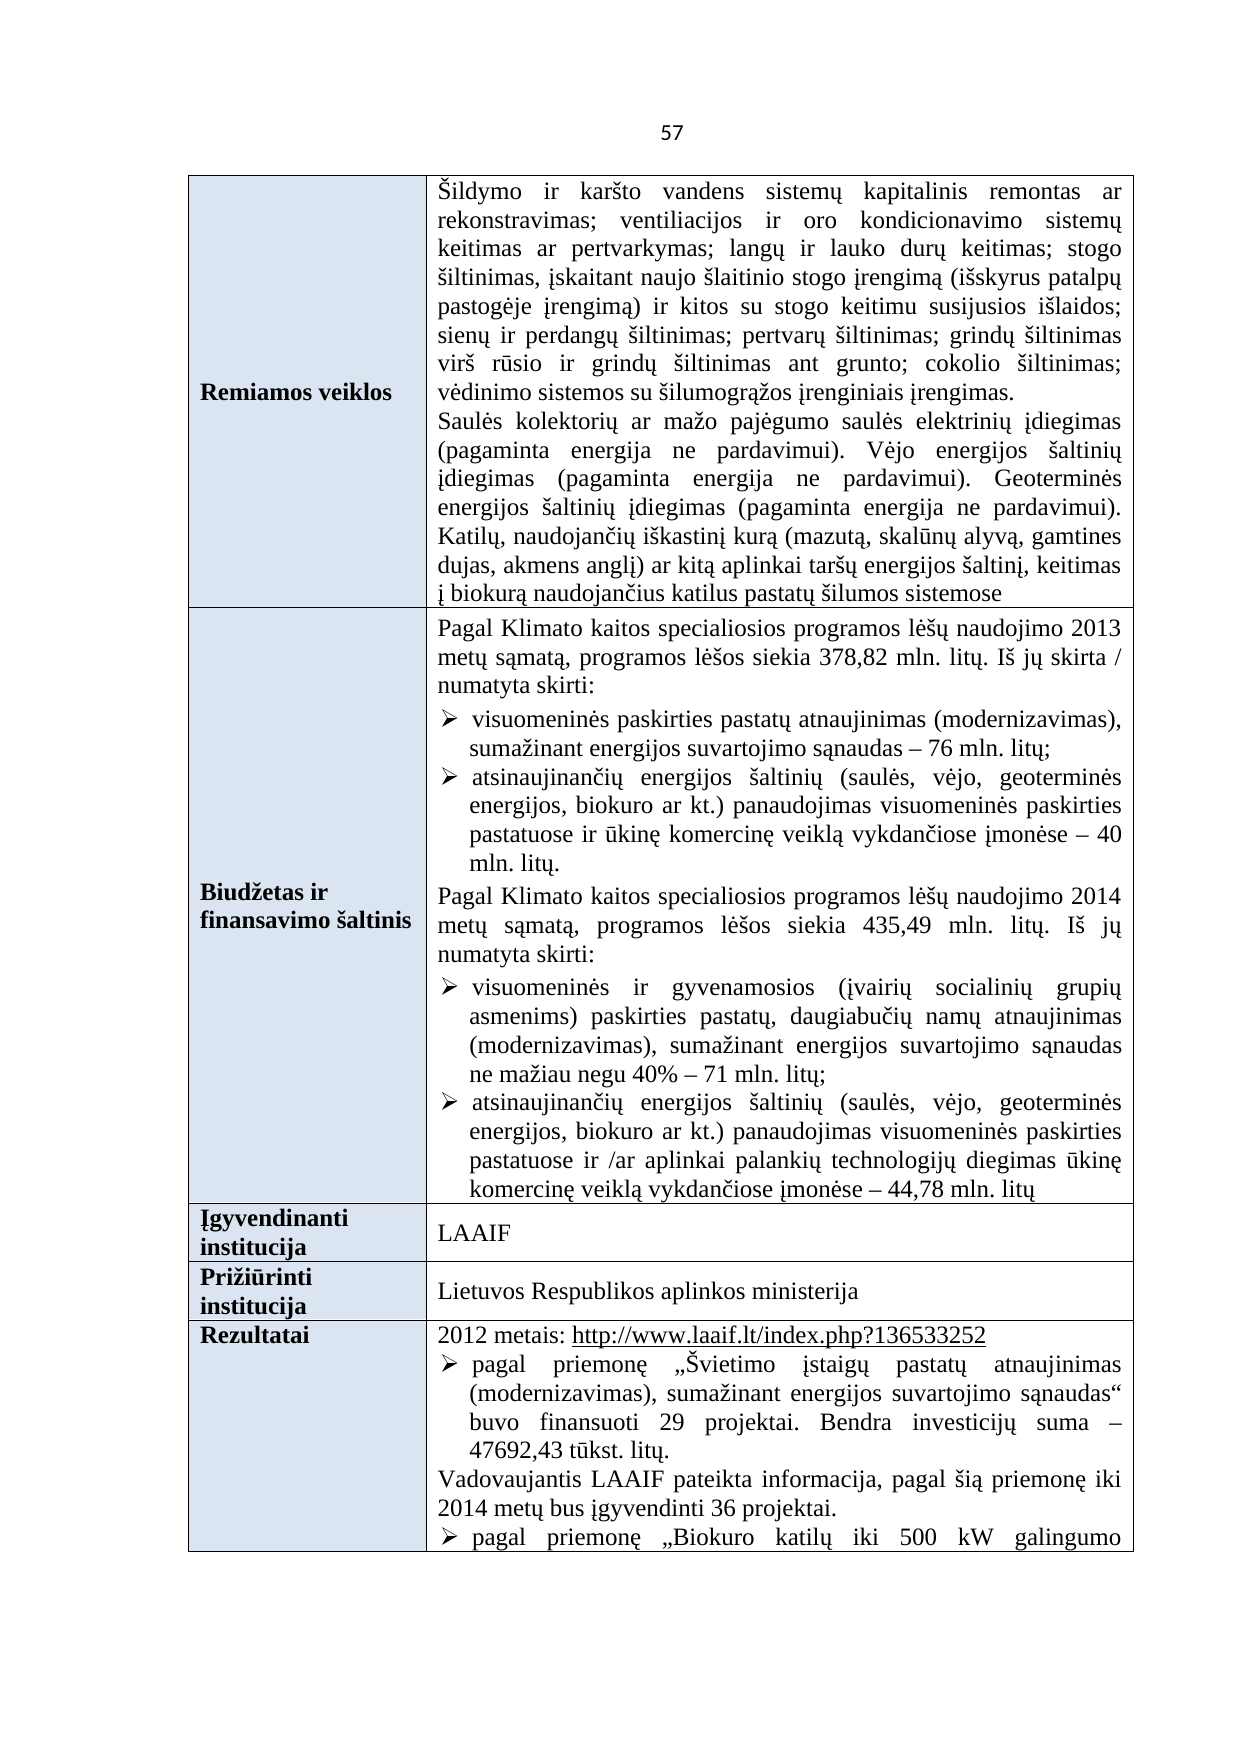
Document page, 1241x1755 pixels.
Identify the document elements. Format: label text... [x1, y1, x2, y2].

table_cell Prižiūrinti institucija [189, 1262, 426, 1319]
table_cell Rezultatai [189, 1321, 426, 1551]
table_cell 2012 metais: http://www.laaif.lt/index.php?136533252 pagal priemonę „Švietimo įstaigų pastatų atnaujinimas (modernizavimas), sumažinant energijos suvartojimo sąnaudas“ buvo finansuoti 29 projektai. Bendra investicijų suma – 47692,43 tūkst. litų. Vadovaujantis LAAIF pateikta informacija, pagal šią priemonę iki 2014 metų bus įgyvendinti 36 projektai. pagal priemonę „Biokuro katilų iki 500 kW galingumo [427, 1321, 1133, 1551]
table_cell Įgyvendinanti institucija [189, 1204, 426, 1261]
table_cell Lietuvos Respublikos aplinkos ministerija [427, 1262, 1133, 1319]
table_cell LAAIF [427, 1204, 1133, 1261]
table_cell Šildymo ir karšto vandens sistemų kapitalinis remontas ar rekonstravimas; ventiliacijos ir oro kondicionavimo sistemų keitimas ar pertvarkymas; langų ir lauko durų keitimas; stogo šiltinimas, įskaitant naujo šlaitinio stogo įrengimą (išskyrus patalpų pastogėje įrengimą) ir kitos su stogo keitimu susijusios išlaidos; sienų ir perdangų šiltinimas; pertvarų šiltinimas; grindų šiltinimas virš rūsio ir grindų šiltinimas ant grunto; cokolio šiltinimas; vėdinimo sistemos su šilumogrąžos įrenginiais įrengimas. Saulės kolektorių ar mažo pajėgumo saulės elektrinių įdiegimas (pagaminta energija ne pardavimui). Vėjo energijos šaltinių įdiegimas (pagaminta energija ne pardavimui). Geoterminės energijos šaltinių įdiegimas (pagaminta energija ne pardavimui). Katilų, naudojančių iškastinį kurą (mazutą, skalūnų alyvą, gamtines dujas, akmens anglį) ar kitą aplinkai taršų energijos šaltinį, keitimas į biokurą naudojančius katilus pastatų šilumos sistemose [427, 176, 1133, 607]
table_cell Pagal Klimato kaitos specialiosios programos lėšų naudojimo 2013 metų sąmatą, programos lėšos siekia 378,82 mln. litų. Iš jų skirta / numatyta skirti: visuomeninės paskirties pastatų atnaujinimas (modernizavimas), sumažinant energijos suvartojimo sąnaudas – 76 mln. litų; atsinaujinančių energijos šaltinių (saulės, vėjo, geoterminės energijos, biokuro ar kt.) panaudojimas visuomeninės paskirties pastatuose ir ūkinę komercinę veiklą vykdančiose įmonėse – 40 mln. litų. Pagal Klimato kaitos specialiosios programos lėšų naudojimo 2014 metų sąmatą, programos lėšos siekia 435,49 mln. litų. Iš jų numatyta skirti: visuomeninės ir gyvenamosios (įvairių socialinių grupių asmenims) paskirties pastatų, daugiabučių namų atnaujinimas (modernizavimas), sumažinant energijos suvartojimo sąnaudas ne mažiau negu 40% – 71 mln. litų; atsinaujinančių energijos šaltinių (saulės, vėjo, geoterminės energijos, biokuro ar kt.) panaudojimas visuomeninės paskirties pastatuose ir /ar aplinkai palankių technologijų diegimas ūkinę komercinę veiklą vykdančiose įmonėse – 44,78 mln. litų [427, 608, 1133, 1202]
table_cell Remiamos veiklos [189, 176, 426, 607]
table_cell Biudžetas ir finansavimo šaltinis [189, 608, 426, 1202]
